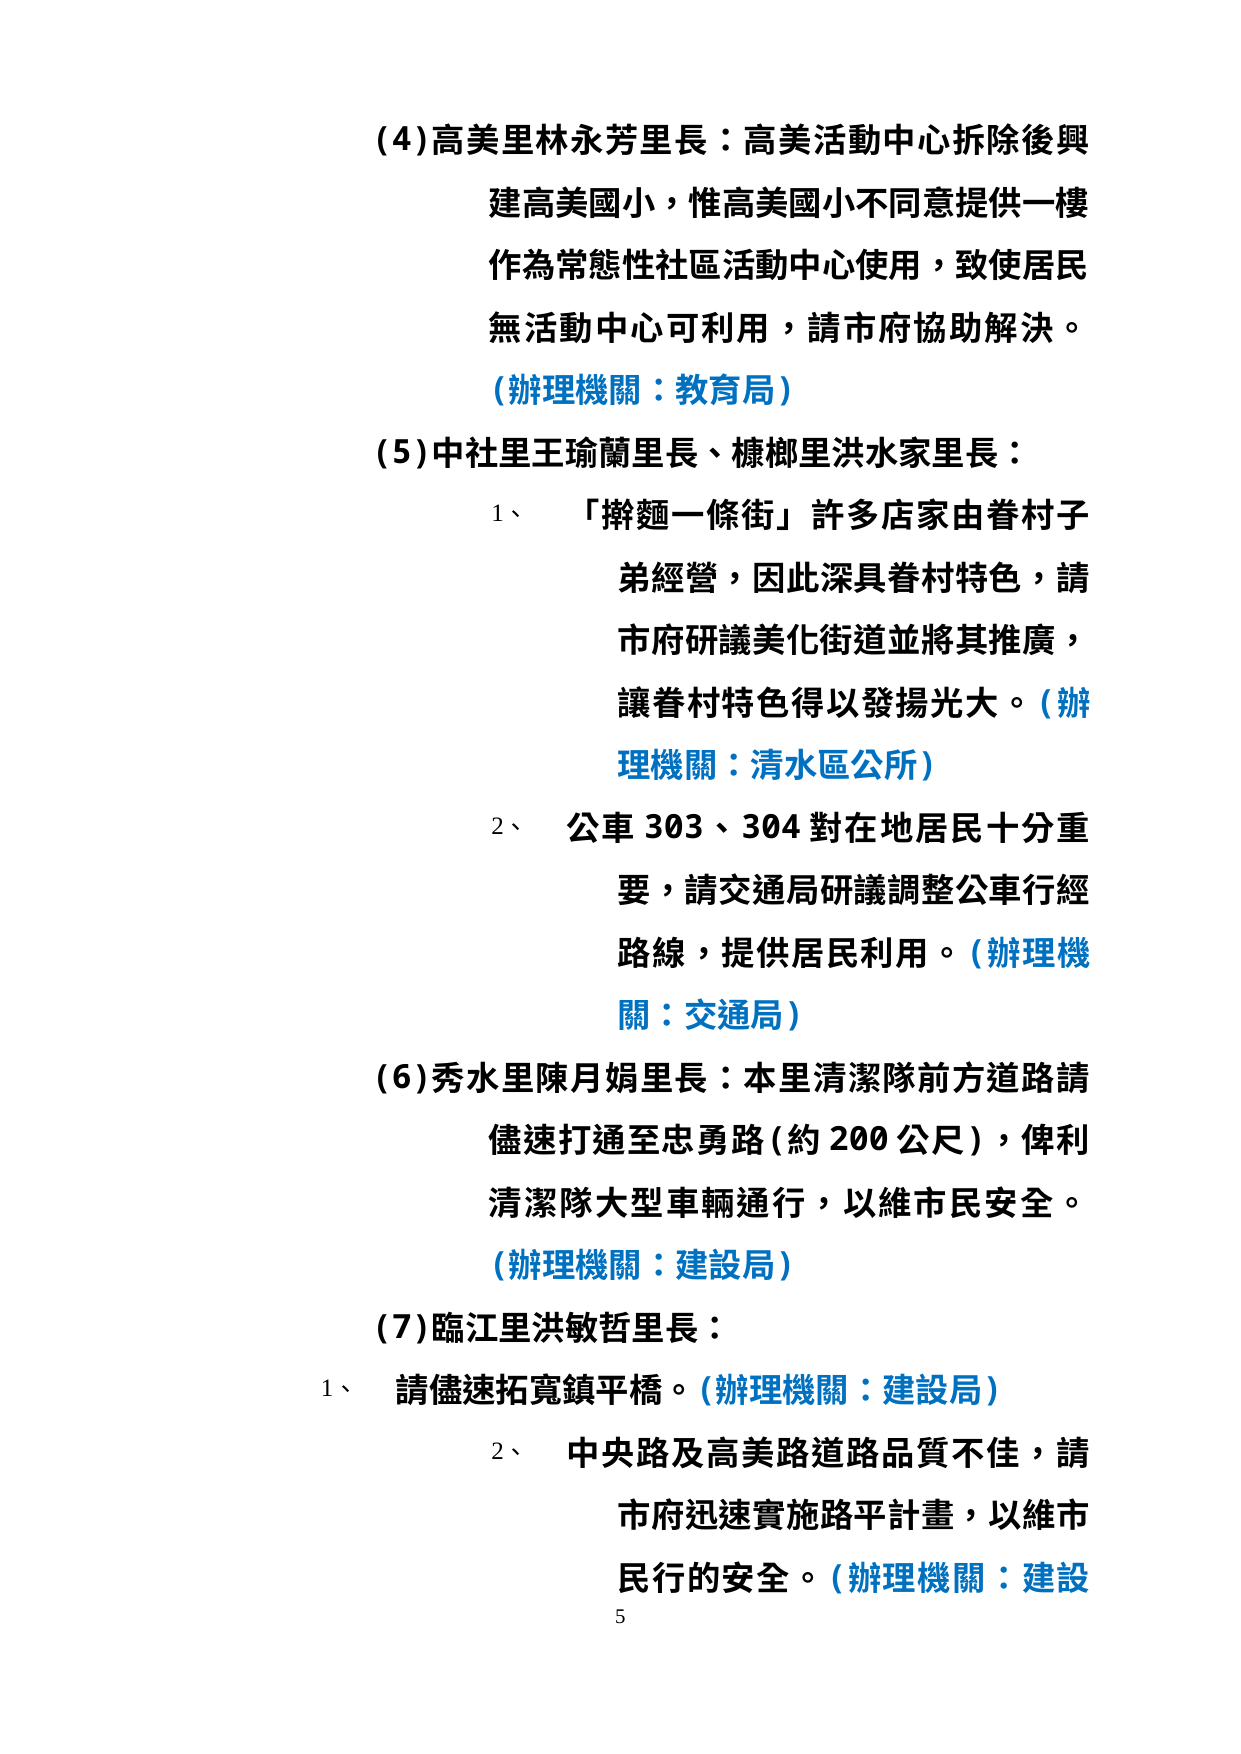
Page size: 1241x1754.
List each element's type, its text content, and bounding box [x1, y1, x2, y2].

list 高美里林永芳里長：高美活動中心拆除後興建高美國小，惟高美國小不同意提供一樓作為常態性社區活動中心使用，致使居民無活動中心可利用，請市府協助解決。 (辦理機關：教育局) [372, 96, 1090, 409]
list 「擀麵一條街」許多店家由眷村子弟經營，因此深具眷村特色，請市府研議美化街道並將其推廣，讓眷村特色得以發揚光大。(辦理機關：清水區公所) [491, 471, 1090, 784]
list 秀水里陳月娟里長：本里清潔隊前方道路請儘速打通至忠勇路(約200公尺)，俾利清潔隊大型車輛通行，以維市民安全。(辦理機關：建設局) [372, 1034, 1090, 1284]
list 臨江里洪敏哲里長： [372, 1284, 1090, 1346]
list 中社里王瑜蘭里長、槺榔里洪水家里長： [372, 409, 1090, 471]
list 請儘速拓寬鎮平橋。(辦理機關：建設局) [321, 1346, 1090, 1409]
list 中央路及高美路道路品質不佳，請市府迅速實施路平計畫，以維市民行的安全。(辦理機關：建設局) [491, 1409, 1090, 1596]
list 公車303、304對在地居民十分重要，請交通局研議調整公車行經路線，提供居民利用。(辦理機關：交通局) [491, 784, 1090, 1034]
